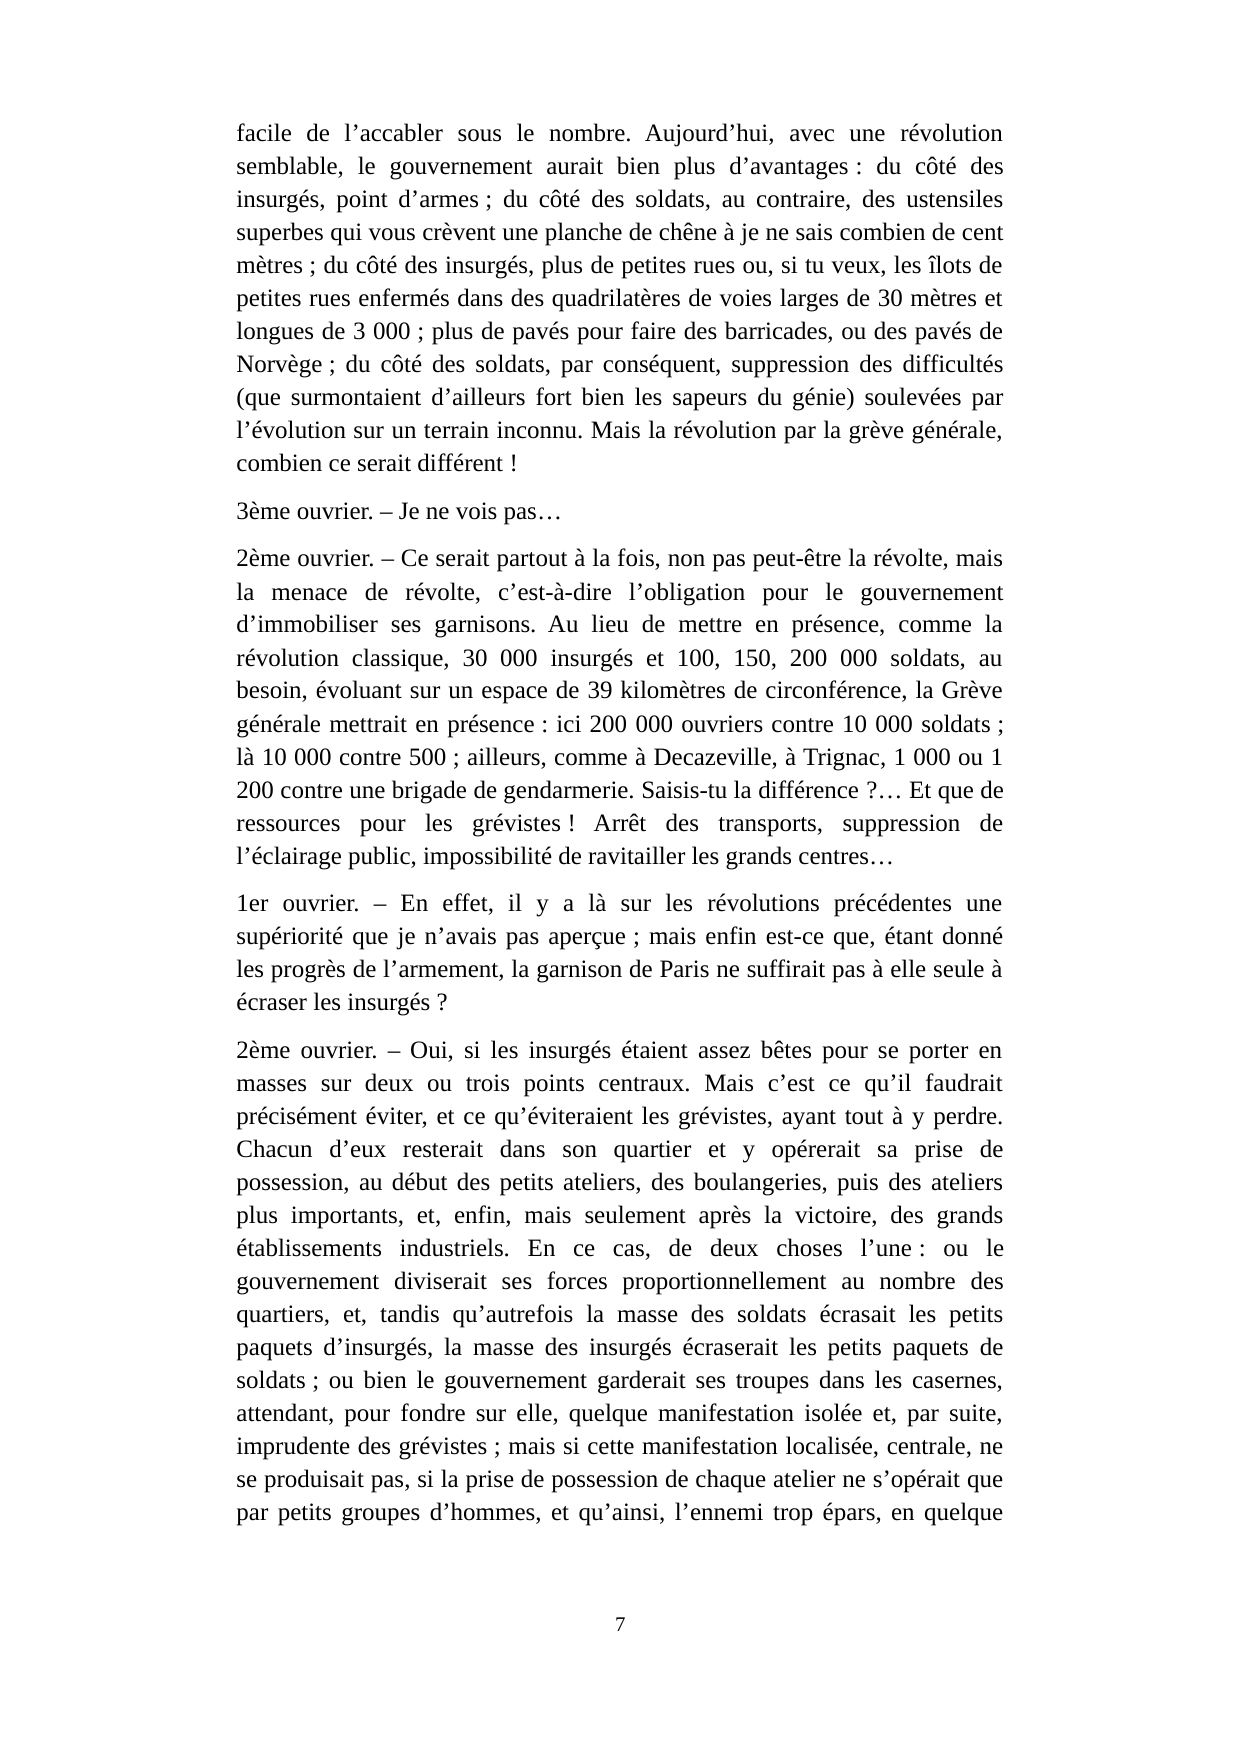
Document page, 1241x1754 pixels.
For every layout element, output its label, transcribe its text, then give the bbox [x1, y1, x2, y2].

text 3ème ouvrier. – Je ne vois pas… [236, 496, 1004, 525]
text 2ème ouvrier. – Oui, si les insurgés étaient assez bêtes pour se porter en masses sur deux ou trois points centraux. Mais c’est ce qu’il faudrait précisément éviter, et ce qu’éviteraient les grévistes, ayant tout à y perdre. Chacun d’eux resterait dans son quartier et y opérerait sa prise de possession, au début des petits ateliers, des boulangeries, puis des ateliers plus importants, et, enfin, mais seulement après la victoire, des grands établissements industriels. En ce cas, de deux choses l’une : ou le gouvernement diviserait ses forces proportionnellement au nombre des quartiers, et, tandis qu’autrefois la masse des soldats écrasait les petits paquets d’insurgés, la masse des insurgés écraserait les petits paquets de soldats ; ou bien le gouvernement garderait ses troupes dans les casernes, attendant, pour fondre sur elle, quelque manifestation isolée et, par suite, imprudente des grévistes ; mais si cette manifestation localisée, centrale, ne se produisait pas, si la prise de possession de chaque atelier ne s’opérait que par petits groupes d’hommes, et qu’ainsi, l’ennemi trop épars, en quelque [236, 1035, 1004, 1526]
text 2ème ouvrier. – Ce serait partout à la fois, non pas peut-être la révolte, mais la menace de révolte, c’est-à-dire l’obligation pour le gouvernement d’immobiliser ses garnisons. Au lieu de mettre en présence, comme la révolution classique, 30 000 insurgés et 100, 150, 200 000 soldats, au besoin, évoluant sur un espace de 39 kilomètres de circonférence, la Grève générale mettrait en présence : ici 200 000 ouvriers contre 10 000 soldats ; là 10 000 contre 500 ; ailleurs, comme à Decazeville, à Trignac, 1 000 ou 1 200 contre une brigade de gendarmerie. Saisis-tu la différence ?… Et que de ressources pour les grévistes ! Arrêt des transports, suppression de l’éclairage public, impossibilité de ravitailler les grands centres… [236, 543, 1004, 869]
text 1er ouvrier. – En effet, il y a là sur les révolutions précédentes une supériorité que je n’avais pas aperçue ; mais enfin est-ce que, étant donné les progrès de l’armement, la garnison de Paris ne suffirait pas à elle seule à écraser les insurgés ? [236, 888, 1004, 1016]
text facile de l’accabler sous le nombre. Aujourd’hui, avec une révolution semblable, le gouvernement aurait bien plus d’avantages : du côté des insurgés, point d’armes ; du côté des soldats, au contraire, des ustensiles superbes qui vous crèvent une planche de chêne à je ne sais combien de cent mètres ; du côté des insurgés, plus de petites rues ou, si tu veux, les îlots de petites rues enfermés dans des quadrilatères de voies larges de 30 mètres et longues de 3 000 ; plus de pavés pour faire des barricades, ou des pavés de Norvège ; du côté des soldats, par conséquent, suppression des difficultés (que surmontaient d’ailleurs fort bien les sapeurs du génie) soulevées par l’évolution sur un terrain inconnu. Mais la révolution par la grève générale, combien ce serait différent ! [236, 118, 1004, 477]
